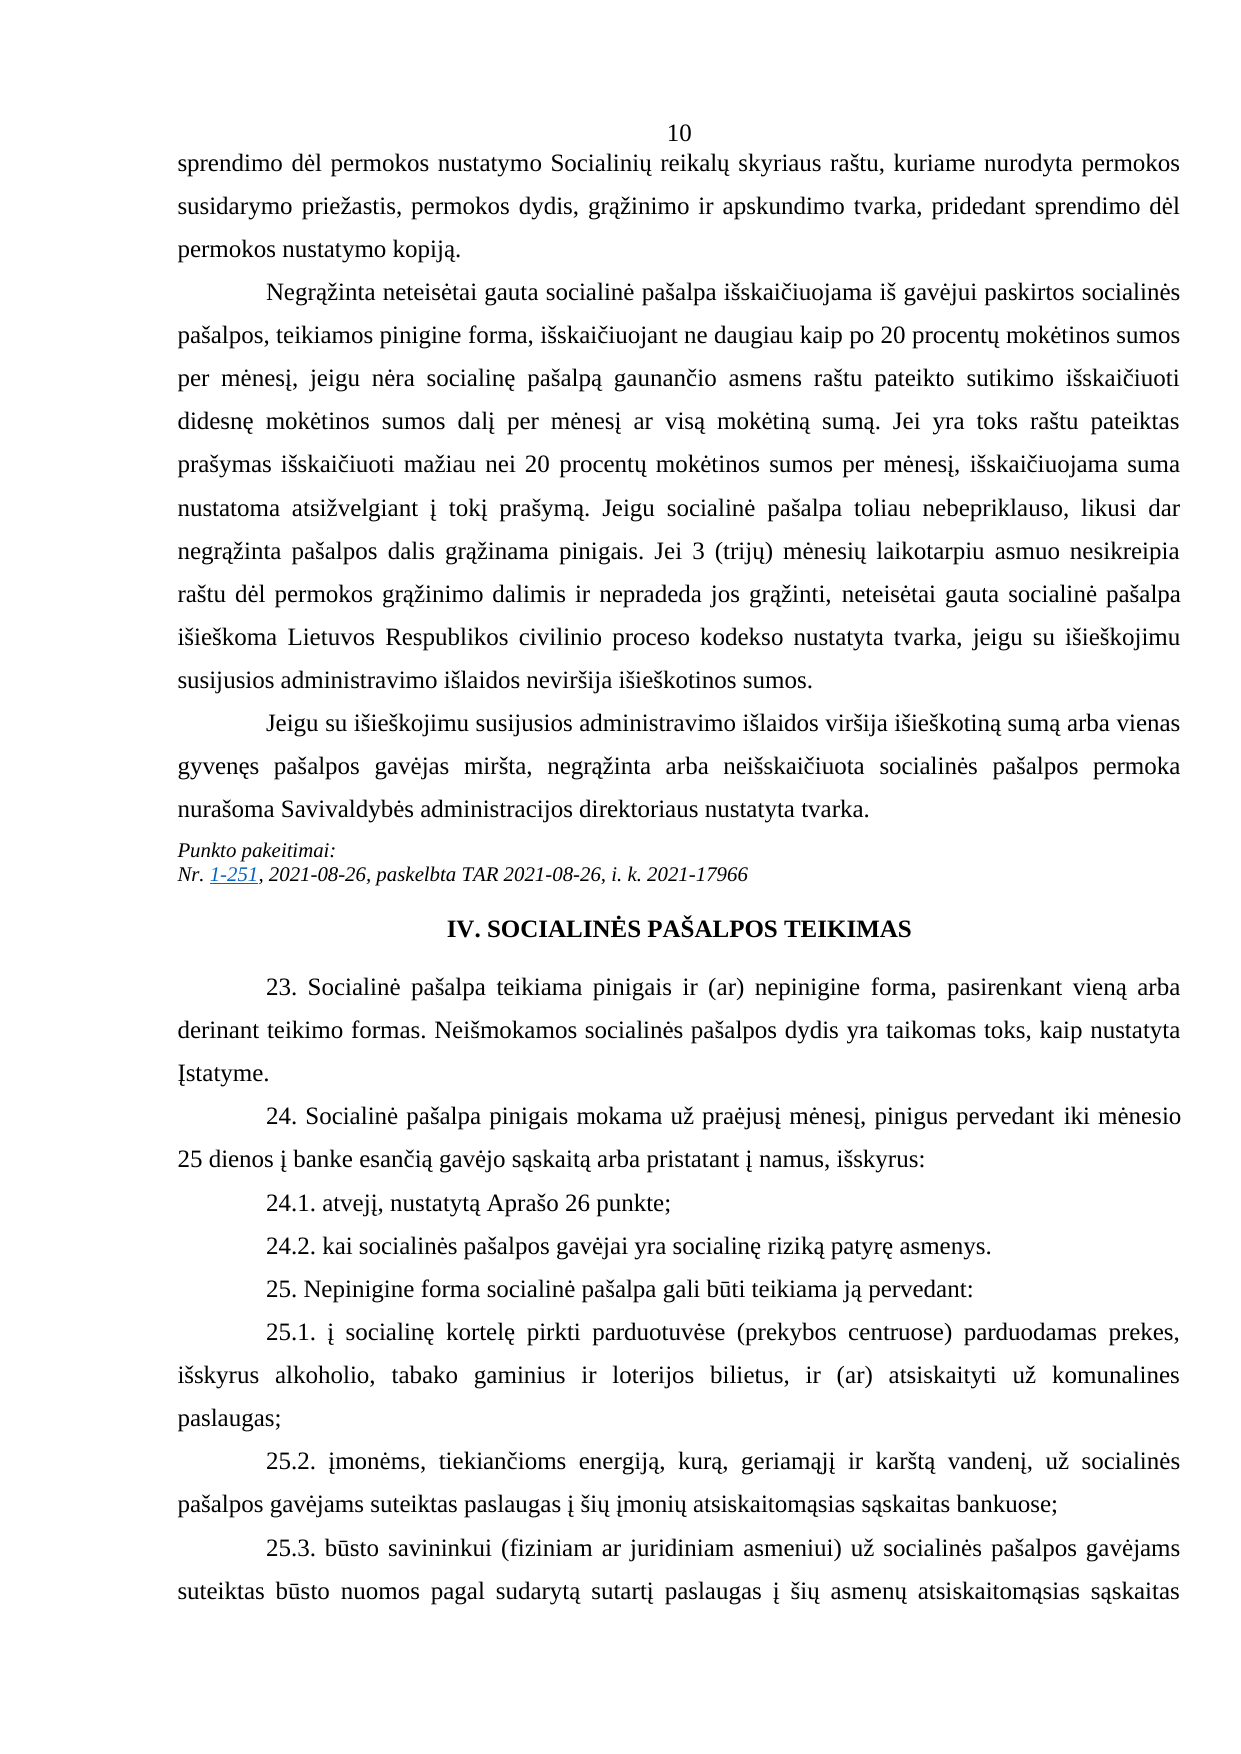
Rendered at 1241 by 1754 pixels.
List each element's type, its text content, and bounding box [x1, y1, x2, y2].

text IV. SOCIALINĖS PAŠALPOS TEIKIMAS [177, 914, 1181, 943]
text Nr. 1-251, 2021-08-26, paskelbta TAR 2021-08-26, i. k. 2021-17966 [177, 862, 1181, 886]
text 25.3. būsto savininkui (fiziniam ar juridiniam asmeniui) už socialinės pašalpos gavėjams suteiktas būsto nuomos pagal sudarytą sutartį paslaugas į šių asmenų atsiskaitomąsias sąskaitas [177, 1533, 1181, 1604]
text Negrąžinta neteisėtai gauta socialinė pašalpa išskaičiuojama iš gavėjui paskirtos socialinės pašalpos, teikiamos pinigine forma, išskaičiuojant ne daugiau kaip po 20 procentų mokėtinos sumos per mėnesį, jeigu nėra socialinę pašalpą gaunančio asmens raštu pateikto sutikimo išskaičiuoti didesnę mokėtinos sumos dalį per mėnesį ar visą mokėtiną sumą. Jei yra toks raštu pateiktas prašymas išskaičiuoti mažiau nei 20 procentų mokėtinos sumos per mėnesį, išskaičiuojama suma nustatoma atsižvelgiant į tokį prašymą. Jeigu socialinė pašalpa toliau nebepriklauso, likusi dar negrąžinta pašalpos dalis grąžinama pinigais. Jei 3 (trijų) mėnesių laikotarpiu asmuo nesikreipia raštu dėl permokos grąžinimo dalimis ir nepradeda jos grąžinti, neteisėtai gauta socialinė pašalpa išieškoma Lietuvos Respublikos civilinio proceso kodekso nustatyta tvarka, jeigu su išieškojimu susijusios administravimo išlaidos neviršija išieškotinos sumos. [177, 277, 1181, 694]
text 24.1. atvejį, nustatytą Aprašo 26 punkte; [177, 1188, 1181, 1216]
text sprendimo dėl permokos nustatymo Socialinių reikalų skyriaus raštu, kuriame nurodyta permokos susidarymo priežastis, permokos dydis, grąžinimo ir apskundimo tvarka, pridedant sprendimo dėl permokos nustatymo kopiją. [177, 148, 1181, 263]
text Jeigu su išieškojimu susijusios administravimo išlaidos viršija išieškotiną sumą arba vienas gyvenęs pašalpos gavėjas miršta, negrąžinta arba neišskaičiuota socialinės pašalpos permoka nurašoma Savivaldybės administracijos direktoriaus nustatyta tvarka. [177, 708, 1181, 823]
text 25. Nepinigine forma socialinė pašalpa gali būti teikiama ją pervedant: [177, 1274, 1181, 1303]
text 23. Socialinė pašalpa teikiama pinigais ir (ar) nepinigine forma, pasirenkant vieną arba derinant teikimo formas. Neišmokamos socialinės pašalpos dydis yra taikomas toks, kaip nustatyta Įstatyme. [177, 972, 1181, 1087]
text 24.2. kai socialinės pašalpos gavėjai yra socialinę riziką patyrę asmenys. [177, 1231, 1181, 1259]
text Punkto pakeitimai: [177, 838, 1181, 862]
text 24. Socialinė pašalpa pinigais mokama už praėjusį mėnesį, pinigus pervedant iki mėnesio 25 dienos į banke esančią gavėjo sąskaitą arba pristatant į namus, išskyrus: [177, 1101, 1181, 1173]
text 25.2. įmonėms, tiekiančioms energiją, kurą, geriamąjį ir karštą vandenį, už socialinės pašalpos gavėjams suteiktas paslaugas į šių įmonių atsiskaitomąsias sąskaitas bankuose; [177, 1446, 1181, 1518]
text 25.1. į socialinę kortelę pirkti parduotuvėse (prekybos centruose) parduodamas prekes, išskyrus alkoholio, tabako gaminius ir loterijos bilietus, ir (ar) atsiskaityti už komunalines paslaugas; [177, 1317, 1181, 1432]
